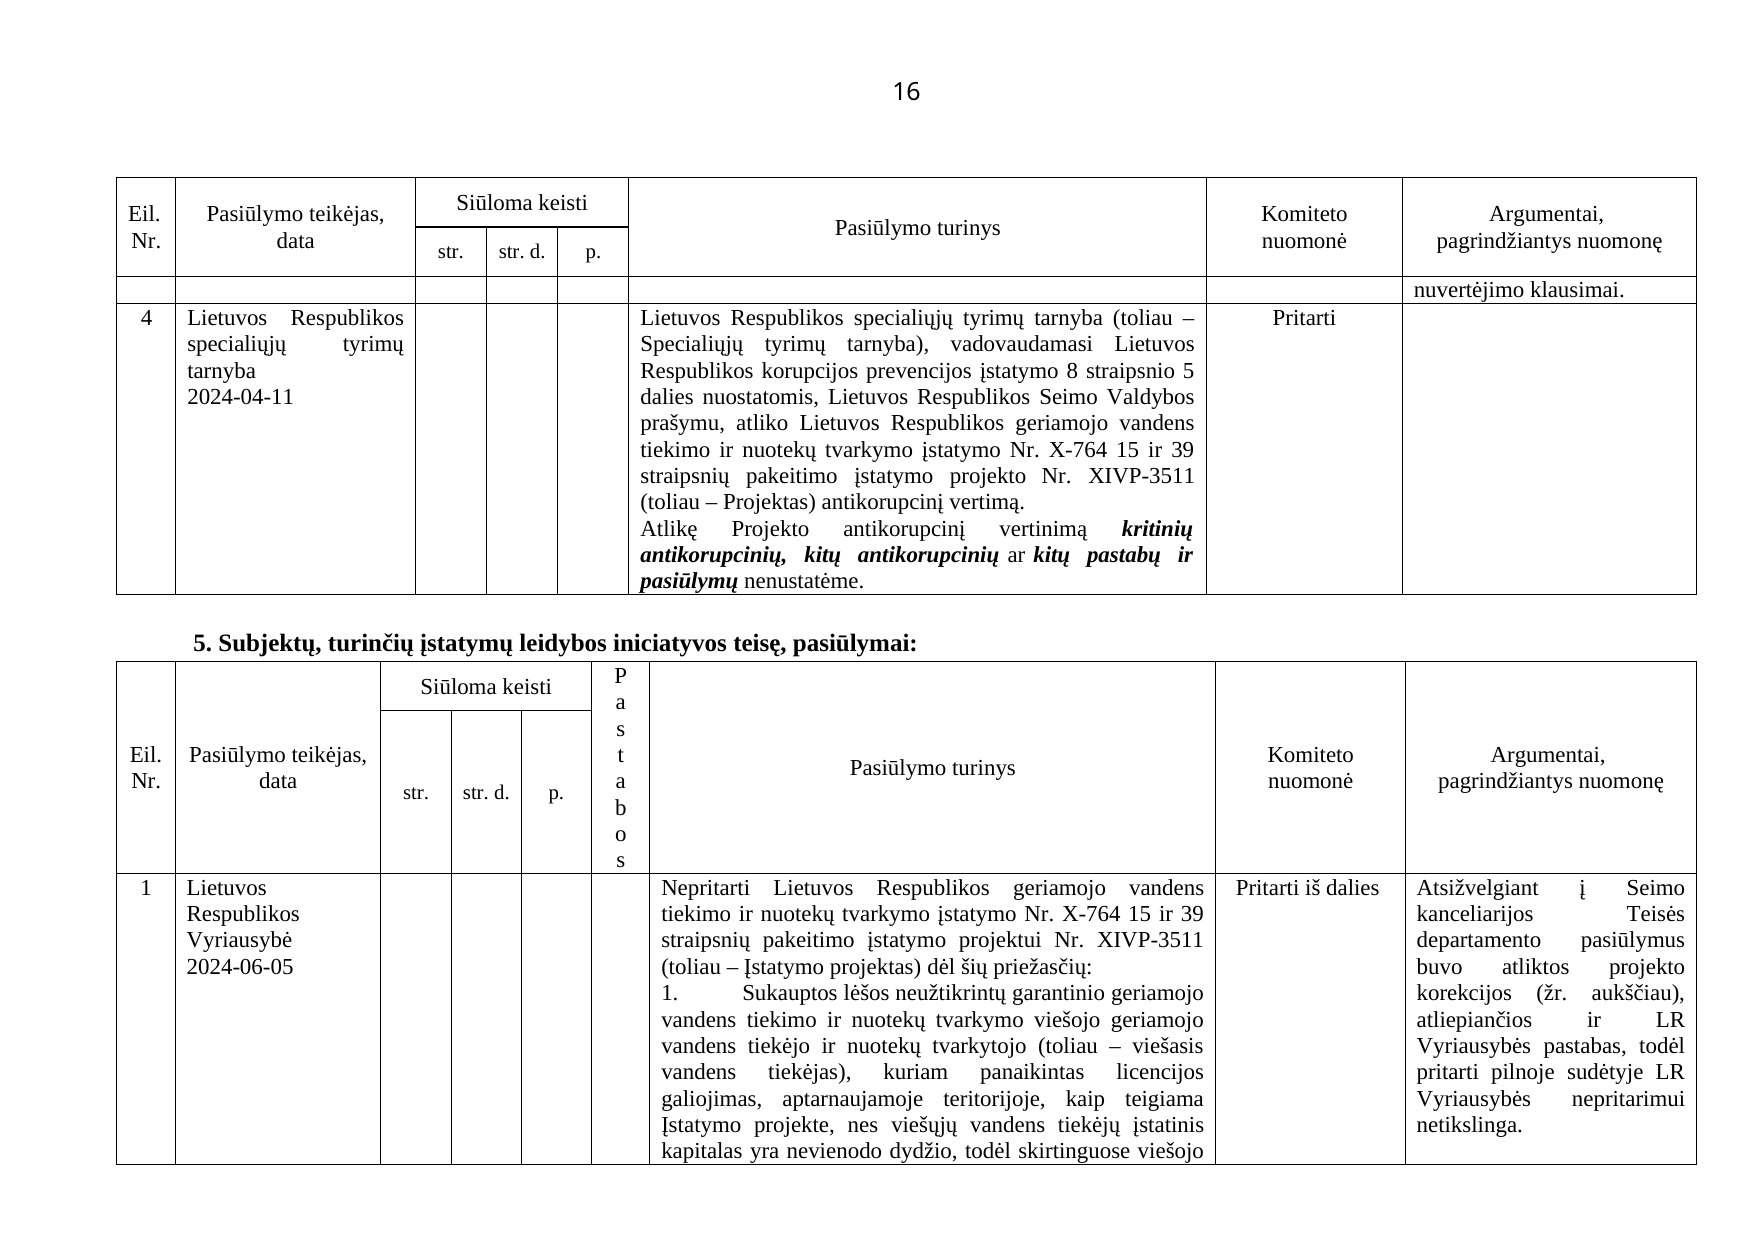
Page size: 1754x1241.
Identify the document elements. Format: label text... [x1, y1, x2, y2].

table_cell [416, 277, 486, 303]
table_cell [176, 277, 415, 303]
table_cell [592, 874, 649, 1164]
subtitle 5. Subjektų, turinčių įstatymų leidybos iniciatyvos teisę, pasiūlymai: [118, 628, 1695, 657]
table_header Argumentai, pagrindžiantys nuomonę [1406, 662, 1696, 873]
table_cell Lietuvos Respublikos Vyriausybė 2024-06-05 [176, 874, 380, 1164]
table_cell [558, 277, 628, 303]
table_header Eil. Nr. [117, 178, 175, 276]
table_header Pasiūlymo turinys [629, 178, 1206, 276]
table_cell 1 [117, 874, 175, 1164]
table_cell Pritarti [1207, 304, 1402, 594]
table_cell 4 [117, 304, 175, 594]
table_header Komiteto nuomonė [1207, 178, 1402, 276]
table_cell [1403, 304, 1696, 594]
table_cell [487, 304, 557, 594]
table_cell nuvertėjimo klausimai. [1403, 277, 1696, 303]
table_cell p. [522, 711, 591, 873]
table_cell Lietuvos Respublikos specialiųjų tyrimų tarnyba (toliau – Specialiųjų tyrimų tarnyba), vadovaudamasi Lietuvos Respublikos korupcijos prevencijos įstatymo 8 straipsnio 5 dalies nuostatomis, Lietuvos Respublikos Seimo Valdybos prašymu, atliko Lietuvos Respublikos geriamojo vandens tiekimo ir nuotekų tvarkymo įstatymo Nr. X-764 15 ir 39 straipsnių pakeitimo įstatymo projekto Nr. XIVP-3511 (toliau – Projektas) antikorupcinį vertimą. Atlikę Projekto antikorupcinį vertinimą kritinių antikorupcinių, kitų antikorupcinių ar kitų pastabų ir pasiūlymų nenustatėme. [629, 304, 1206, 594]
table_cell str. d. [487, 228, 557, 276]
table_header Siūloma keisti [416, 178, 628, 226]
table_cell Nepritarti Lietuvos Respublikos geriamojo vandens tiekimo ir nuotekų tvarkymo įstatymo Nr. X-764 15 ir 39 straipsnių pakeitimo įstatymo projektui Nr. XIVP-3511 (toliau – Įstatymo projektas) dėl šių priežasčių: 1. Sukauptos lėšos neužtikrintų garantinio geriamojo vandens tiekimo ir nuotekų tvarkymo viešojo geriamojo vandens tiekėjo ir nuotekų tvarkytojo (toliau – viešasis vandens tiekėjas), kuriam panaikintas licencijos galiojimas, aptarnaujamoje teritorijoje, kaip teigiama Įstatymo projekte, nes viešųjų vandens tiekėjų įstatinis kapitalas yra nevienodo dydžio, todėl skirtinguose viešojo [650, 874, 1215, 1164]
table_cell Atsižvelgiant į Seimo kanceliarijos Teisės departamento pasiūlymus buvo atliktos projekto korekcijos (žr. aukščiau), atliepiančios ir LR Vyriausybės pastabas, todėl pritarti pilnoje sudėtyje LR Vyriausybės nepritarimui netikslinga. [1406, 874, 1696, 1164]
table_cell p. [558, 228, 628, 276]
table_cell [416, 304, 486, 594]
table_cell [452, 874, 521, 1164]
table_header Pasiūlymo teikėjas, data [176, 662, 380, 873]
table_cell [558, 304, 628, 594]
table_cell str. d. [452, 711, 521, 873]
table_header Eil. Nr. [117, 662, 175, 873]
table_header Komiteto nuomonė [1216, 662, 1405, 873]
table_cell [487, 277, 557, 303]
table_cell [381, 874, 451, 1164]
table_cell Lietuvos Respublikos specialiųjų tyrimų tarnyba 2024-04-11 [176, 304, 415, 594]
table_header Siūloma keisti [381, 662, 591, 710]
table_cell [1207, 277, 1402, 303]
table_cell str. [416, 228, 486, 276]
table_header Argumentai, pagrindžiantys nuomonę [1403, 178, 1696, 276]
table_header Pasiūlymo turinys [650, 662, 1215, 873]
table_cell str. [381, 711, 451, 873]
table_cell Pritarti iš dalies [1216, 874, 1405, 1164]
table_header Pasiūlymo teikėjas, data [176, 178, 415, 276]
table_header Pastabos [592, 662, 649, 873]
table_cell [117, 277, 175, 303]
table_cell [522, 874, 591, 1164]
